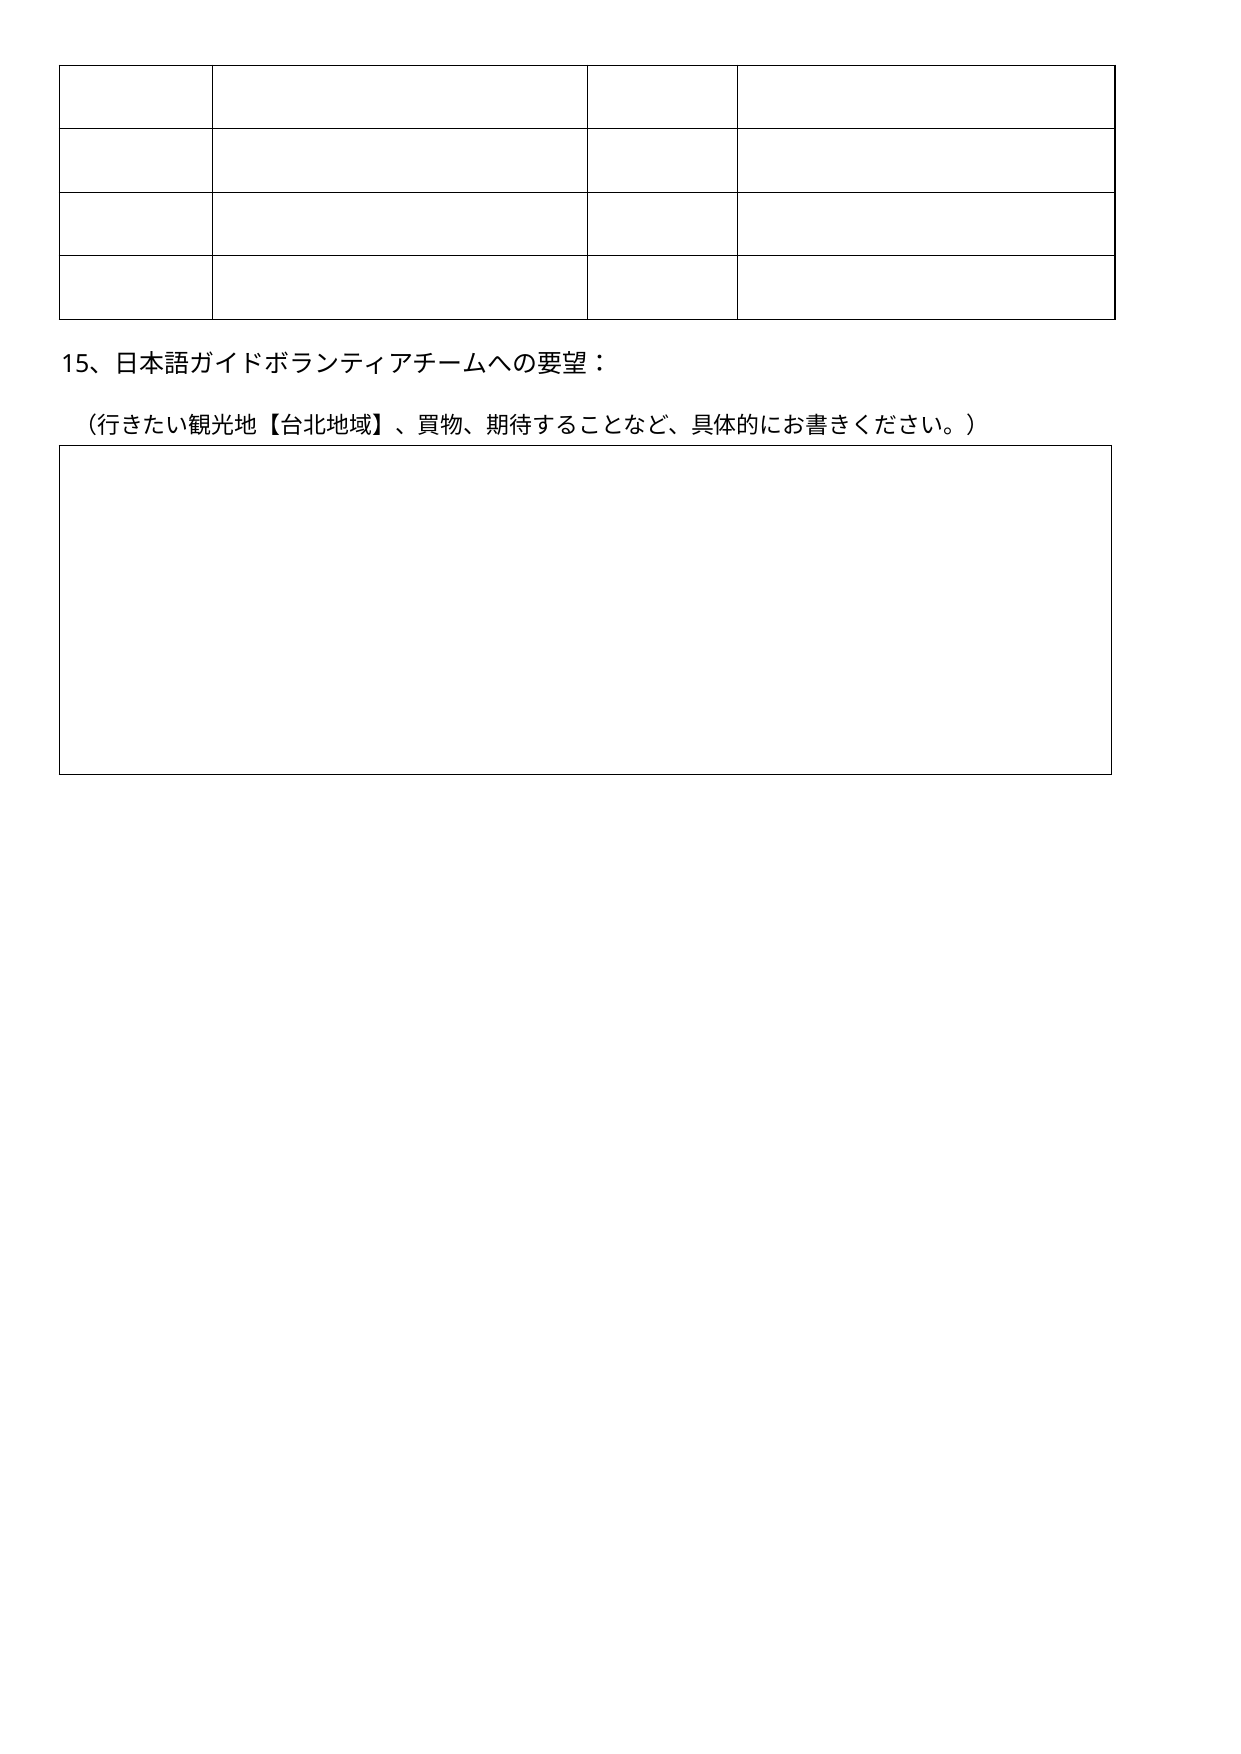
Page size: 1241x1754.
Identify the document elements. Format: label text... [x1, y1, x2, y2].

table_cell [60, 256, 212, 319]
table_cell [738, 256, 1114, 319]
table_cell [588, 193, 737, 255]
table_cell [588, 66, 737, 128]
text （行きたい観光地【台北地域】、買物、期待することなど、具体的にお書きください。） [61, 382, 1181, 445]
table_cell [588, 256, 737, 319]
table_cell [60, 193, 212, 255]
table_cell [588, 129, 737, 192]
table_cell [60, 66, 212, 128]
table_cell [213, 66, 587, 128]
table_cell [213, 193, 587, 255]
table_header [60, 446, 1111, 774]
table_cell [213, 256, 587, 319]
table_cell [738, 66, 1114, 128]
table_cell [60, 129, 212, 192]
text 15、日本語ガイドボランティアチームへの要望： [61, 320, 1181, 382]
table_cell [738, 193, 1114, 255]
table_cell [738, 129, 1114, 192]
table_cell [213, 129, 587, 192]
